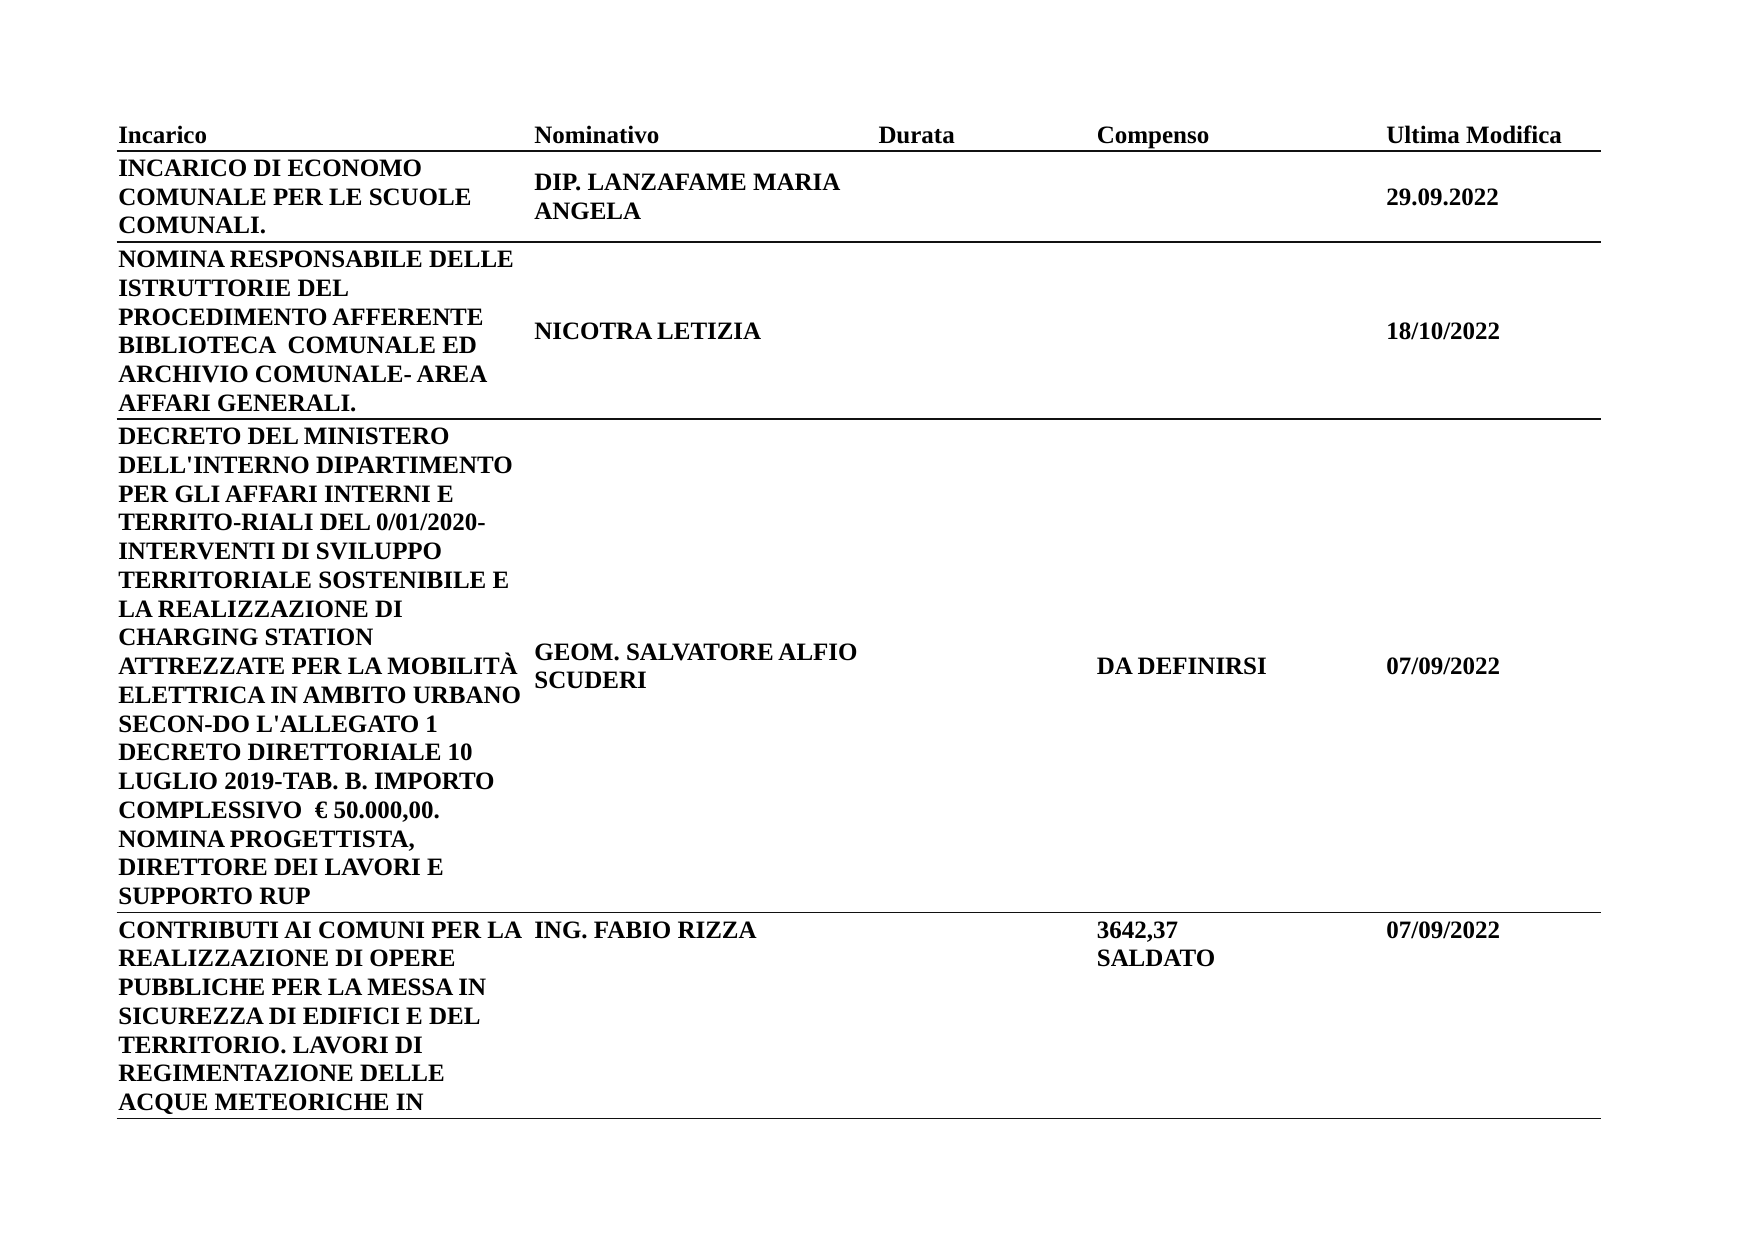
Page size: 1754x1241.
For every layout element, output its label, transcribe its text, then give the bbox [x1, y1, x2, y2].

table_cell INCARICO DI ECONOMO COMUNALE PER LE SCUOLE COMUNALI. [117, 152, 533, 241]
table_cell 07/09/2022 [1385, 420, 1601, 912]
table_header Nominativo [533, 118, 877, 150]
table_cell [877, 420, 1095, 912]
table_cell [1095, 243, 1384, 418]
table_cell [1095, 152, 1384, 241]
table_cell [877, 913, 1095, 1117]
table_header Durata [877, 118, 1095, 150]
table_cell NICOTRA LETIZIA [533, 243, 877, 418]
table_cell 18/10/2022 [1385, 243, 1601, 418]
table_header Ultima Modifica [1385, 118, 1601, 150]
table_cell DA DEFINIRSI [1095, 420, 1384, 912]
table_header Compenso [1095, 118, 1384, 150]
table_cell 29.09.2022 [1385, 152, 1601, 241]
table_cell CONTRIBUTI AI COMUNI PER LA REALIZZAZIONE DI OPERE PUBBLICHE PER LA MESSA IN SICUREZZA DI EDIFICI E DEL TERRITORIO. LAVORI DI REGIMENTAZIONE DELLE ACQUE METEORICHE IN [117, 913, 533, 1117]
table_cell 07/09/2022 [1385, 913, 1601, 1117]
table_cell DIP. LANZAFAME MARIA ANGELA [533, 152, 877, 241]
table_header Incarico [117, 118, 533, 150]
table_cell DECRETO DEL MINISTERO DELL'INTERNO DIPARTIMENTO PER GLI AFFARI INTERNI E TERRITO-RIALI DEL 0/01/2020- INTERVENTI DI SVILUPPO TERRITORIALE SOSTENIBILE E LA REALIZZAZIONE DI CHARGING STATION ATTREZZATE PER LA MOBILITÀ ELETTRICA IN AMBITO URBANO SECON-DO L'ALLEGATO 1 DECRETO DIRETTORIALE 10 LUGLIO 2019-TAB. B. IMPORTO COMPLESSIVO € 50.000,00. NOMINA PROGETTISTA, DIRETTORE DEI LAVORI E SUPPORTO RUP [117, 420, 533, 912]
table_cell ING. FABIO RIZZA [533, 913, 877, 1117]
table_cell NOMINA RESPONSABILE DELLE ISTRUTTORIE DEL PROCEDIMENTO AFFERENTE BIBLIOTECA COMUNALE ED ARCHIVIO COMUNALE- AREA AFFARI GENERALI. [117, 243, 533, 418]
table_cell 3642,37 SALDATO [1095, 913, 1384, 1117]
table_cell GEOM. SALVATORE ALFIO SCUDERI [533, 420, 877, 912]
table_cell [877, 152, 1095, 241]
table_cell [877, 243, 1095, 418]
